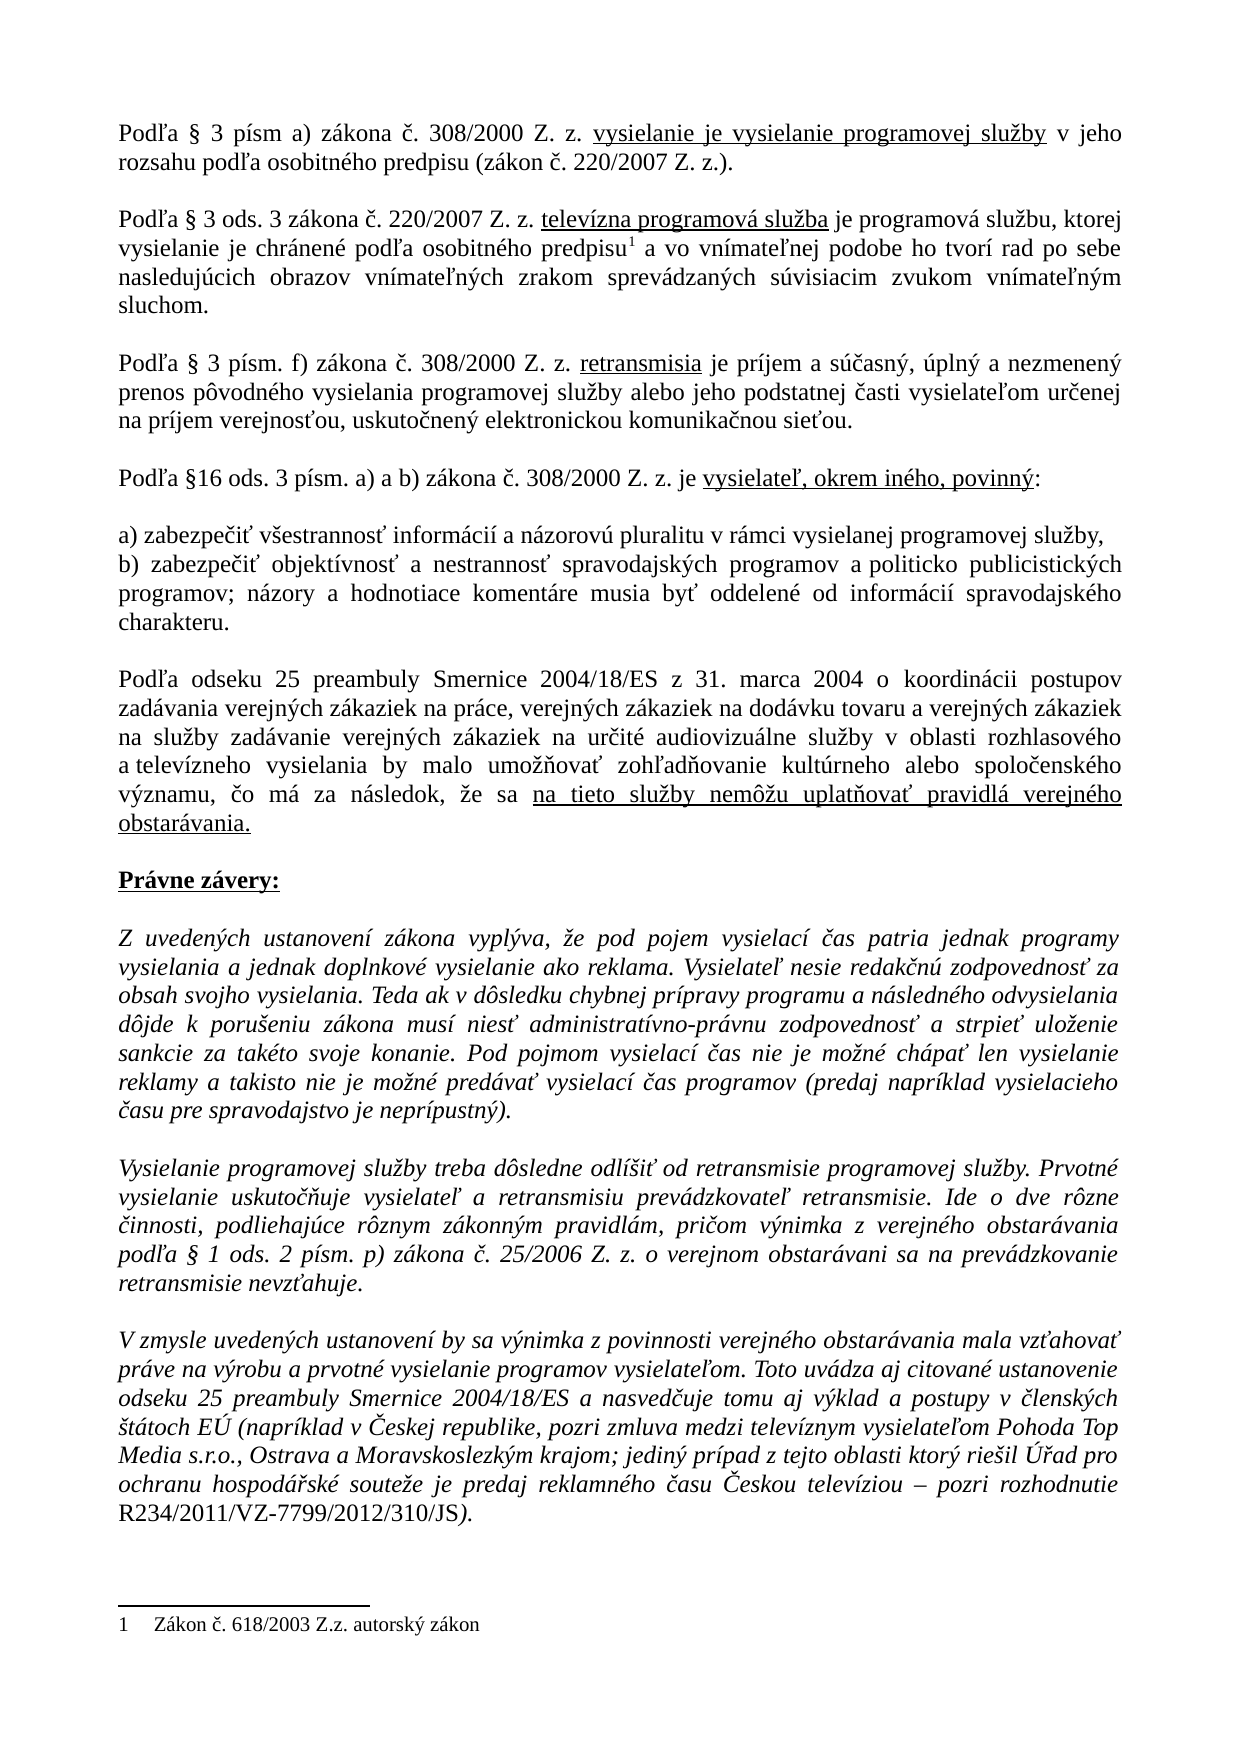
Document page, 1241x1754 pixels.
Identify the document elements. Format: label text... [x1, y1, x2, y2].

text Právne závery: [118, 866, 1122, 894]
text Podľa odseku 25 preambuly Smernice 2004/18/ES z 31. marca 2004 o koordinácii postupov zadávania verejných zákaziek na práce, verejných zákaziek na dodávku tovaru a verejných zákaziek na služby zadávanie verejných zákaziek na určité audiovizuálne služby v oblasti rozhlasového a televízneho vysielania by malo umožňovať zohľadňovanie kultúrneho alebo spoločenského významu, čo má za následok, že sa na tieto služby nemôžu uplatňovať pravidlá verejného obstarávania. [118, 664, 1122, 837]
text b) zabezpečiť objektívnosť a nestrannosť spravodajských programov a politicko publicistických programov; názory a hodnotiace komentáre musia byť oddelené od informácií spravodajského charakteru. [118, 549, 1122, 636]
text Podľa § 3 ods. 3 zákona č. 220/2007 Z. z. televízna programová služba je programová službu, ktorej vysielanie je chránené podľa osobitného predpisu a vo vnímateľnej podobe ho tvorí rad po sebe nasledujúcich obrazov vnímateľných zrakom sprevádzaných súvisiacim zvukom vnímateľným sluchom. [118, 204, 1122, 319]
text Podľa § 3 písm. f) zákona č. 308/2000 Z. z. retransmisia je príjem a súčasný, úplný a nezmenený prenos pôvodného vysielania programovej služby alebo jeho podstatnej časti vysielateľom určenej na príjem verejnosťou, uskutočnený elektronickou komunikačnou sieťou. [118, 348, 1122, 434]
text Vysielanie programovej služby treba dôsledne odlíšiť od retransmisie programovej služby. Prvotné vysielanie uskutočňuje vysielateľ a retransmisiu prevádzkovateľ retransmisie. Ide o dve rôzne činnosti, podliehajúce rôznym zákonným pravidlám, pričom výnimka z verejného obstarávania podľa § 1 ods. 2 písm. p) zákona č. 25/2006 Z. z. o verejnom obstarávani sa na prevádzkovanie retransmisie nevzťahuje. [118, 1153, 1122, 1297]
text V zmysle uvedených ustanovení by sa výnimka z povinnosti verejného obstarávania mala vzťahovať práve na výrobu a prvotné vysielanie programov vysielateľom. Toto uvádza aj citované ustanovenie odseku 25 preambuly Smernice 2004/18/ES a nasvedčuje tomu aj výklad a postupy v členských štátoch EÚ (napríklad v Českej republike, pozri zmluva medzi televíznym vysielateľom Pohoda Top Media s.r.o., Ostrava a Moravskoslezkým krajom; jediný prípad z tejto oblasti ktorý riešil Úřad pro ochranu hospodářské souteže je predaj reklamného času Českou televíziou – pozri rozhodnutie R234/2011/VZ-7799/2012/310/JS). [118, 1326, 1122, 1527]
text Zákon č. 618/2003 Z.z. autorský zákon [118, 1612, 1122, 1636]
text Podľa § 3 písm a) zákona č. 308/2000 Z. z. vysielanie je vysielanie programovej služby v jeho rozsahu podľa osobitného predpisu (zákon č. 220/2007 Z. z.). [118, 118, 1122, 176]
text Z uvedených ustanovení zákona vyplýva, že pod pojem vysielací čas patria jednak programy vysielania a jednak doplnkové vysielanie ako reklama. Vysielateľ nesie redakčnú zodpovednosť za obsah svojho vysielania. Teda ak v dôsledku chybnej prípravy programu a následného odvysielania dôjde k porušeniu zákona musí niesť administratívno-právnu zodpovednosť a strpieť uloženie sankcie za takéto svoje konanie. Pod pojmom vysielací čas nie je možné chápať len vysielanie reklamy a takisto nie je možné predávať vysielací čas programov (predaj napríklad vysielacieho času pre spravodajstvo je neprípustný). [118, 923, 1122, 1124]
text a) zabezpečiť všestrannosť informácií a názorovú pluralitu v rámci vysielanej programovej služby, [118, 521, 1122, 549]
text Podľa §16 ods. 3 písm. a) a b) zákona č. 308/2000 Z. z. je vysielateľ, okrem iného, povinný: [118, 463, 1122, 492]
